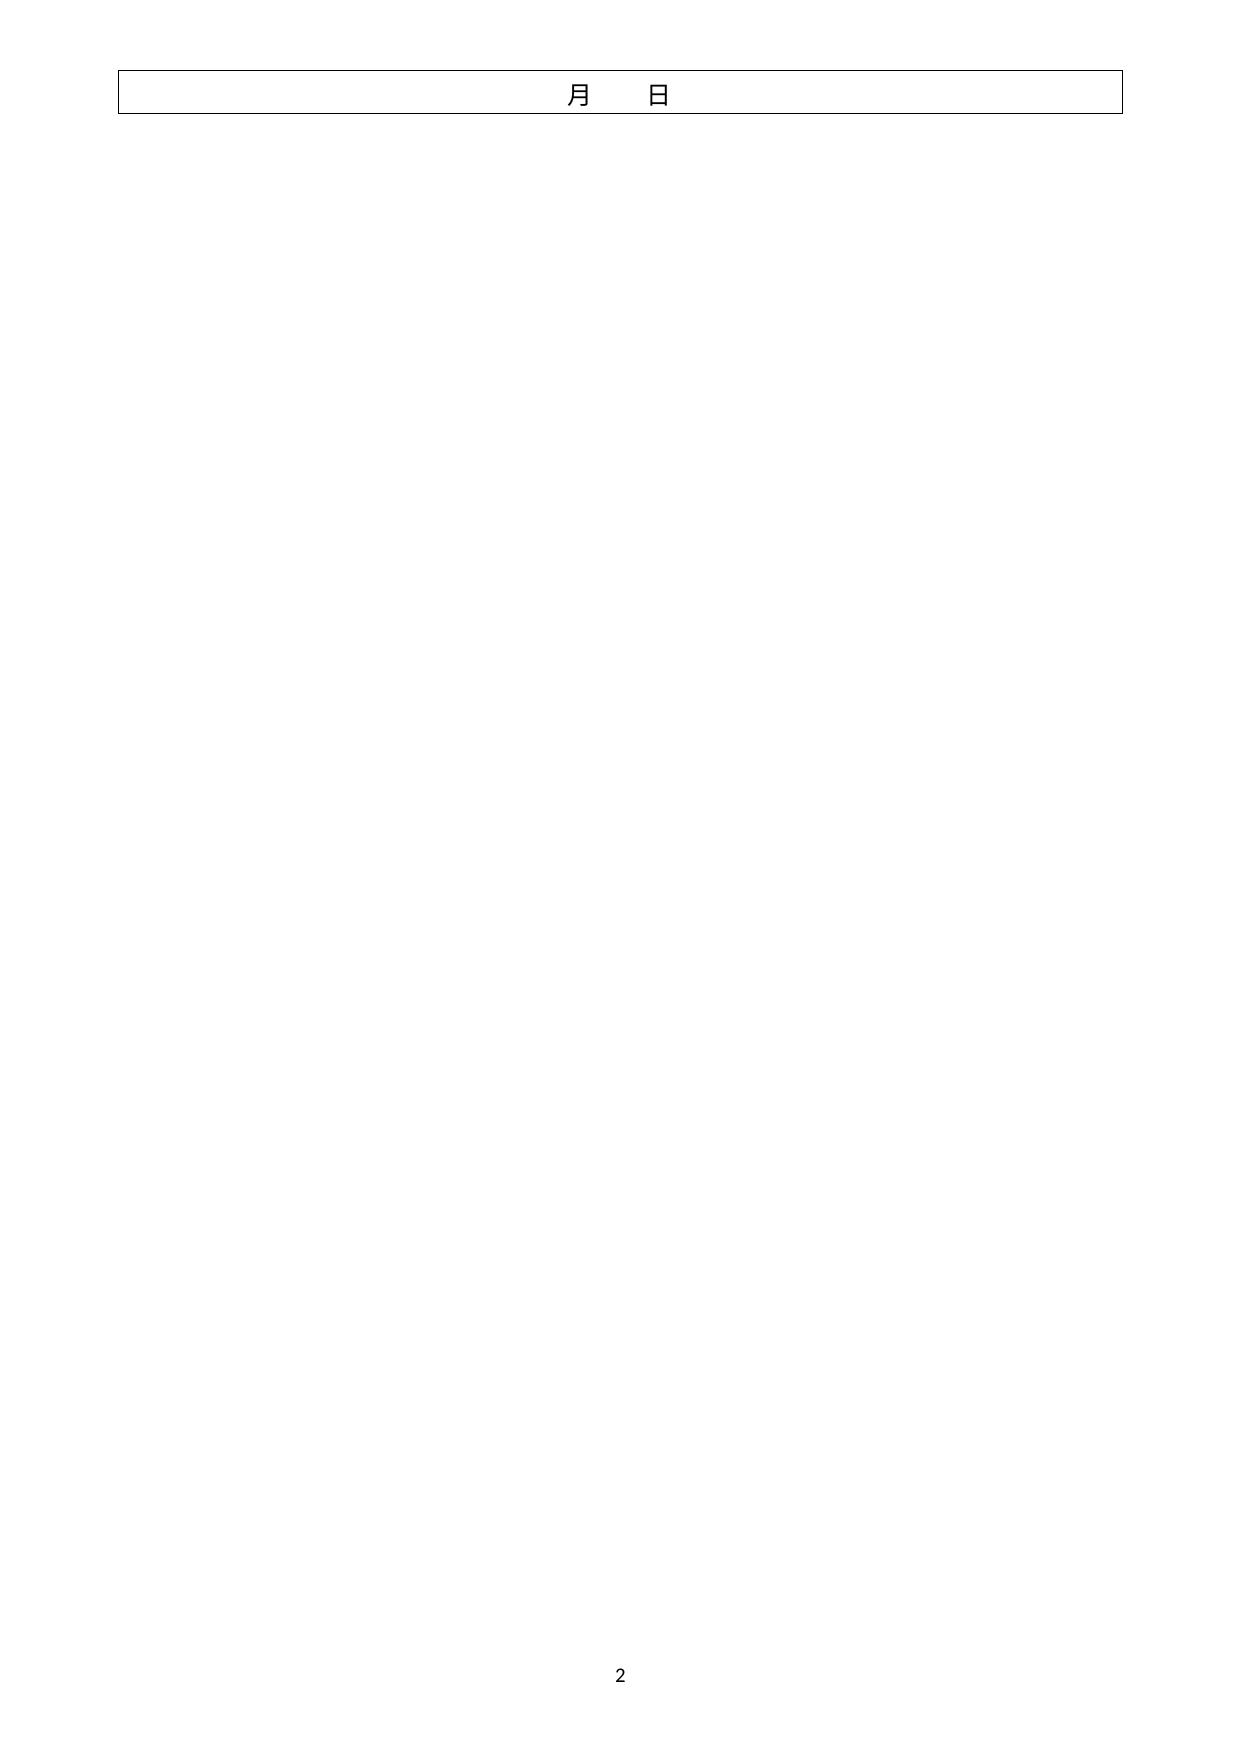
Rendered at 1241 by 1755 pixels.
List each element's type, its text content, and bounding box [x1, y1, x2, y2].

table_cell 月 日 [119, 71, 1122, 113]
